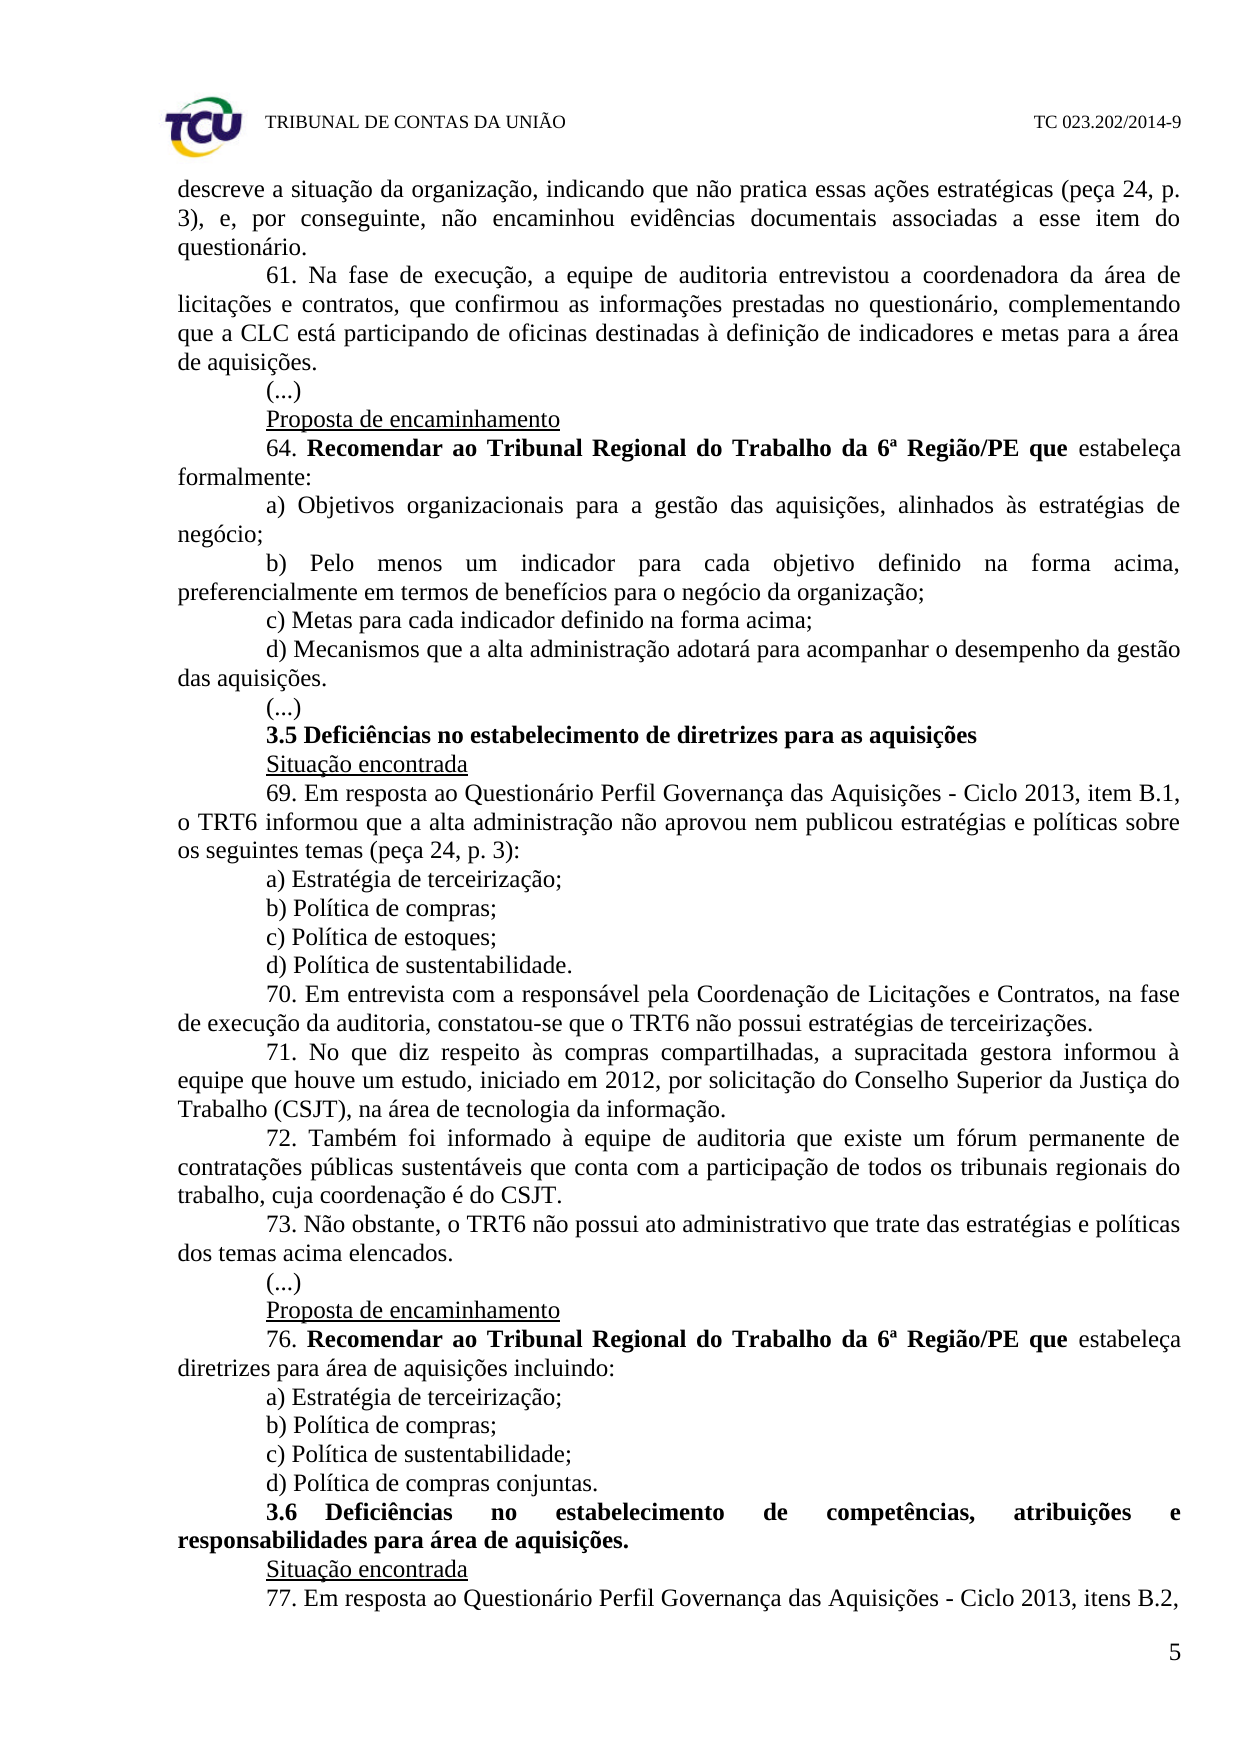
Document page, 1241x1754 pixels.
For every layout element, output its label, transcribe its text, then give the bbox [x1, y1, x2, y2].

text d) Mecanismos que a alta administração adotará para acompanhar o desempenho da gestão das aquisições. [177, 634, 1181, 692]
text d) Política de compras conjuntas. [177, 1468, 1181, 1497]
subtitle 3.5 Deficiências no estabelecimento de diretrizes para as aquisições [177, 720, 1181, 749]
text a) Estratégia de terceirização; [177, 1382, 1181, 1410]
text (...) [177, 375, 1181, 404]
subtitle Deficiências no estabelecimento de competências, atribuições e responsabilidades para área de aquisições. [177, 1497, 1181, 1554]
text 73. Não obstante, o TRT6 não possui ato administrativo que trate das estratégias e políticas dos temas acima elencados. [177, 1209, 1181, 1267]
text 71. No que diz respeito às compras compartilhadas, a supracitada gestora informou à equipe que houve um estudo, iniciado em 2012, por solicitação do Conselho Superior da Justiça do Trabalho (CSJT), na área de tecnologia da informação. [177, 1037, 1181, 1123]
text 64. Recomendar ao Tribunal Regional do Trabalho da 6ª Região/PE que estabeleça formalmente: [177, 433, 1181, 490]
text 61. Na fase de execução, a equipe de auditoria entrevistou a coordenadora da área de licitações e contratos, que confirmou as informações prestadas no questionário, complementando que a CLC está participando de oficinas destinadas à definição de indicadores e metas para a área de aquisições. [177, 260, 1181, 375]
text c) Política de sustentabilidade; [177, 1439, 1181, 1468]
text c) Política de estoques; [177, 922, 1181, 950]
text Situação encontrada [177, 1554, 1181, 1583]
text a) Estratégia de terceirização; [177, 864, 1181, 893]
text 72. Também foi informado à equipe de auditoria que existe um fórum permanente de contratações públicas sustentáveis que conta com a participação de todos os tribunais regionais do trabalho, cuja coordenação é do CSJT. [177, 1123, 1181, 1209]
text b) Pelo menos um indicador para cada objetivo definido na forma acima, preferencialmente em termos de benefícios para o negócio da organização; [177, 548, 1181, 605]
text c) Metas para cada indicador definido na forma acima; [177, 605, 1181, 634]
text 70. Em entrevista com a responsável pela Coordenação de Licitações e Contratos, na fase de execução da auditoria, constatou-se que o TRT6 não possui estratégias de terceirizações. [177, 979, 1181, 1037]
text Proposta de encaminhamento [177, 1295, 1181, 1324]
text (...) [177, 692, 1181, 720]
text Proposta de encaminhamento [177, 404, 1181, 433]
text (...) [177, 1267, 1181, 1295]
text Situação encontrada [177, 749, 1181, 778]
text b) Política de compras; [177, 1410, 1181, 1439]
text 77. Em resposta ao Questionário Perfil Governança das Aquisições - Ciclo 2013, itens B.2, [177, 1583, 1181, 1612]
text 76. Recomendar ao Tribunal Regional do Trabalho da 6ª Região/PE que estabeleça diretrizes para área de aquisições incluindo: [177, 1324, 1181, 1382]
text a) Objetivos organizacionais para a gestão das aquisições, alinhados às estratégias de negócio; [177, 490, 1181, 548]
text b) Política de compras; [177, 893, 1181, 922]
text descreve a situação da organização, indicando que não pratica essas ações estratégicas (peça 24, p. 3), e, por conseguinte, não encaminhou evidências documentais associadas a esse item do questionário. [177, 174, 1181, 260]
text d) Política de sustentabilidade. [177, 950, 1181, 979]
text 69. Em resposta ao Questionário Perfil Governança das Aquisições - Ciclo 2013, item B.1, o TRT6 informou que a alta administração não aprovou nem publicou estratégias e políticas sobre os seguintes temas (peça 24, p. 3): [177, 778, 1181, 864]
